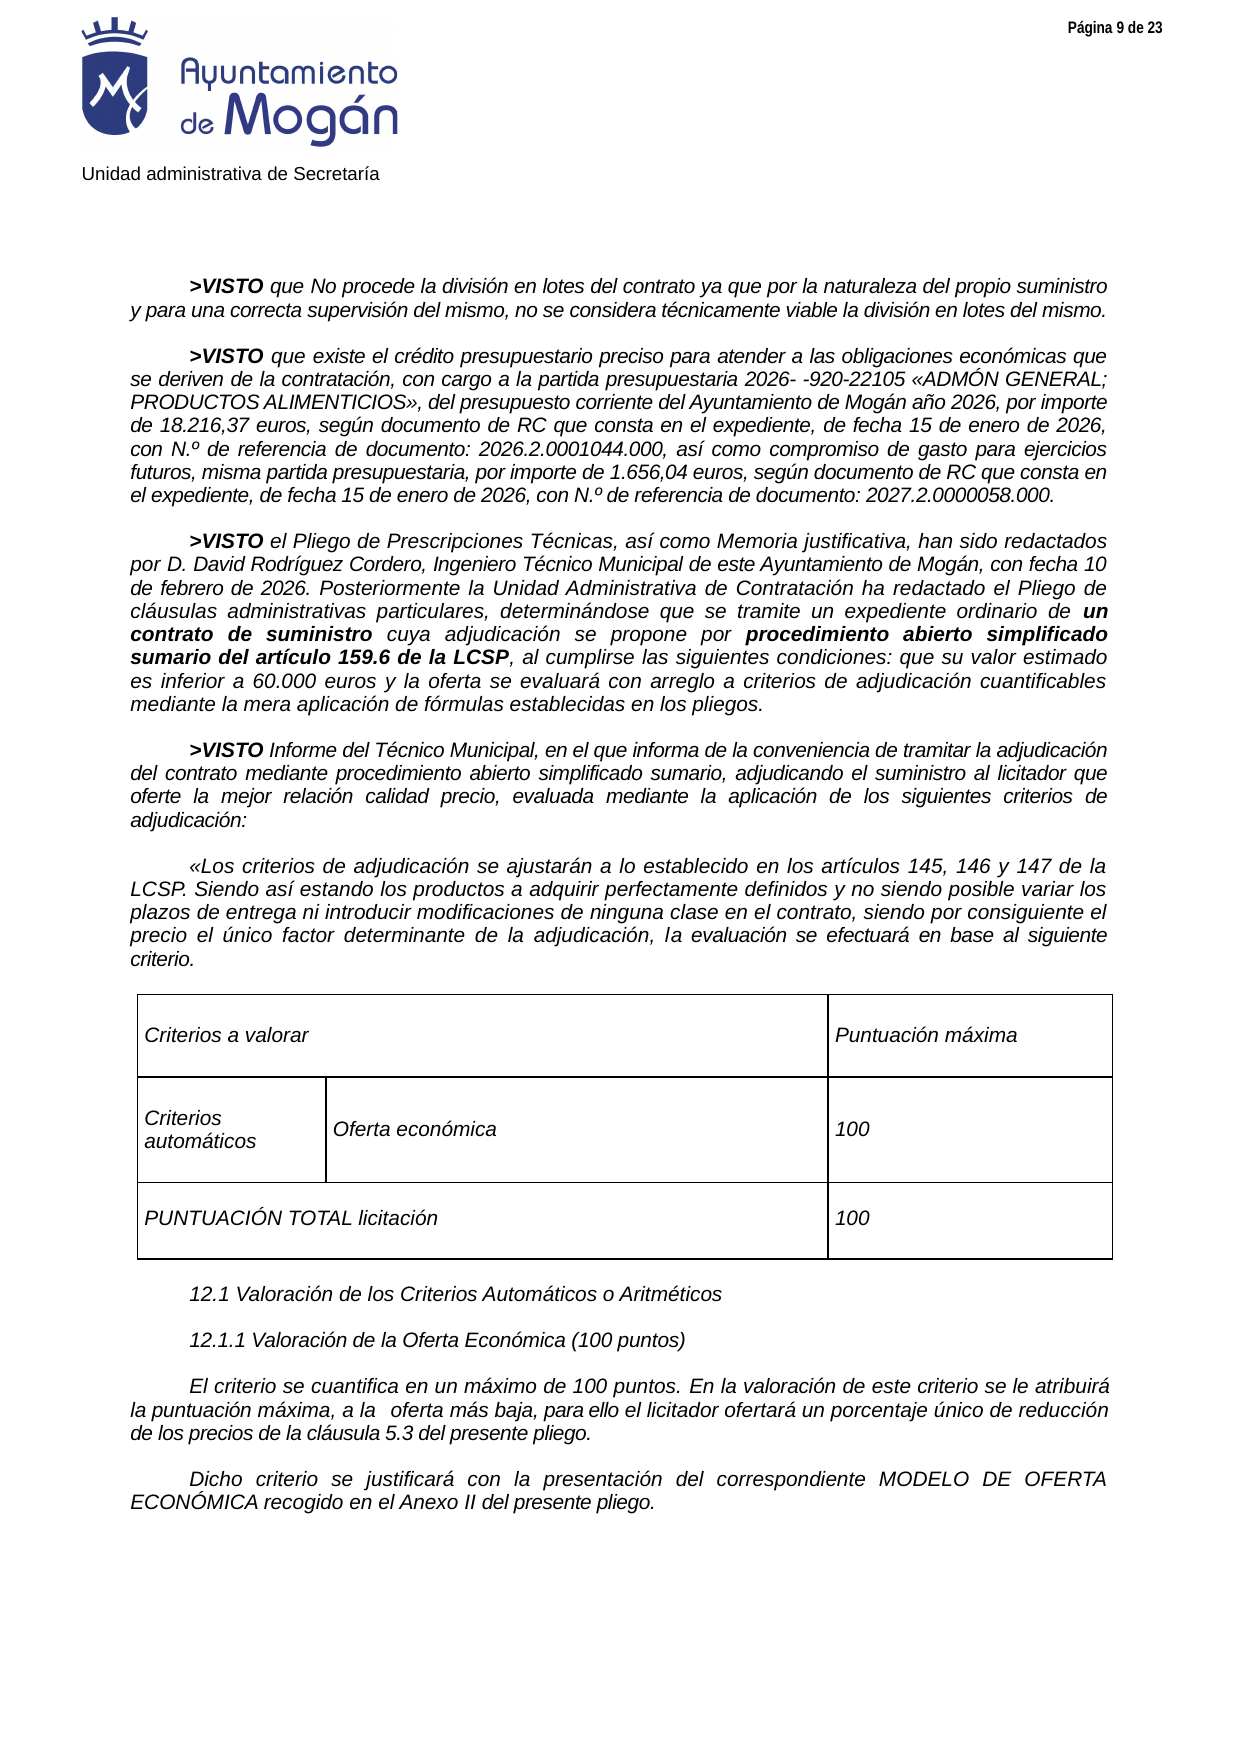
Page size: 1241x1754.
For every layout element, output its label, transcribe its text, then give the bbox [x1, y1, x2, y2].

table_cell Criterios automáticos [138, 1078, 325, 1182]
table_cell 100 [829, 1078, 1112, 1182]
picture [81, 17, 398, 153]
table_cell 100 [829, 1183, 1112, 1258]
text Dicho criterio se justificará con la presentación del correspondiente MODELO DE OFERTA ECONÓMICA recogido en el Anexo II del presente pliego. [130, 1468, 1110, 1514]
text 12.1 Valoración de los Criterios Automáticos o Aritméticos [130, 1283, 1110, 1306]
table_cell PUNTUACIÓN TOTAL licitación [138, 1183, 827, 1258]
text 12.1.1 Valoración de la Oferta Económica (100 puntos) [130, 1329, 1110, 1352]
table_header Puntuación máxima [829, 995, 1112, 1076]
text El criterio se cuantifica en un máximo de 100 puntos. En la valoración de este criterio se le atribuirá la puntuación máxima, a la oferta más baja, para ello el licitador ofertará un porcentaje único de reducción de los precios de la cláusula 5.3 del presente pliego. [130, 1375, 1110, 1445]
text >VISTO el Pliego de Prescripciones Técnicas, así como Memoria justificativa, han sido redactados por D. David Rodríguez Cordero, Ingeniero Técnico Municipal de este Ayuntamiento de Mogán, con fecha 10 de febrero de 2026. Posteriormente la Unidad Administrativa de Contratación ha redactado el Pliego de cláusulas administrativas particulares, determinándose que se tramite un expediente ordinario de un contrato de suministro cuya adjudicación se propone por procedimiento abierto simplificado sumario del artículo 159.6 de la LCSP, al cumplirse las siguientes condiciones: que su valor estimado es inferior a 60.000 euros y la oferta se evaluará con arreglo a criterios de adjudicación cuantificables mediante la mera aplicación de fórmulas establecidas en los pliegos. [130, 530, 1110, 716]
text >VISTO que No procede la división en lotes del contrato ya que por la naturaleza del propio suministro y para una correcta supervisión del mismo, no se considera técnicamente viable la división en lotes del mismo. [130, 275, 1110, 321]
table_header Criterios a valorar [138, 995, 827, 1076]
text «Los criterios de adjudicación se ajustarán a lo establecido en los artículos 145, 146 y 147 de la LCSP. Siendo así estando los productos a adquirir perfectamente definidos y no siendo posible variar los plazos de entrega ni introducir modificaciones de ninguna clase en el contrato, siendo por consiguiente el precio el único factor determinante de la adjudicación, la evaluación se efectuará en base al siguiente criterio. [130, 854, 1110, 971]
text >VISTO Informe del Técnico Municipal, en el que informa de la conveniencia de tramitar la adjudicación del contrato mediante procedimiento abierto simplificado sumario, adjudicando el suministro al licitador que oferte la mejor relación calidad precio, evaluada mediante la aplicación de los siguientes criterios de adjudicación: [130, 738, 1110, 831]
text >VISTO que existe el crédito presupuestario preciso para atender a las obligaciones económicas que se deriven de la contratación, con cargo a la partida presupuestaria 2026- -920-22105 «ADMÓN GENERAL; PRODUCTOS ALIMENTICIOS», del presupuesto corriente del Ayuntamiento de Mogán año 2026, por importe de 18.216,37 euros, según documento de RC que consta en el expediente, de fecha 15 de enero de 2026, con N.º de referencia de documento: 2026.2.0001044.000, así como compromiso de gasto para ejercicios futuros, misma partida presupuestaria, por importe de 1.656,04 euros, según documento de RC que consta en el expediente, de fecha 15 de enero de 2026, con N.º de referencia de documento: 2027.2.0000058.000. [130, 344, 1110, 507]
table_cell Oferta económica [327, 1078, 827, 1182]
